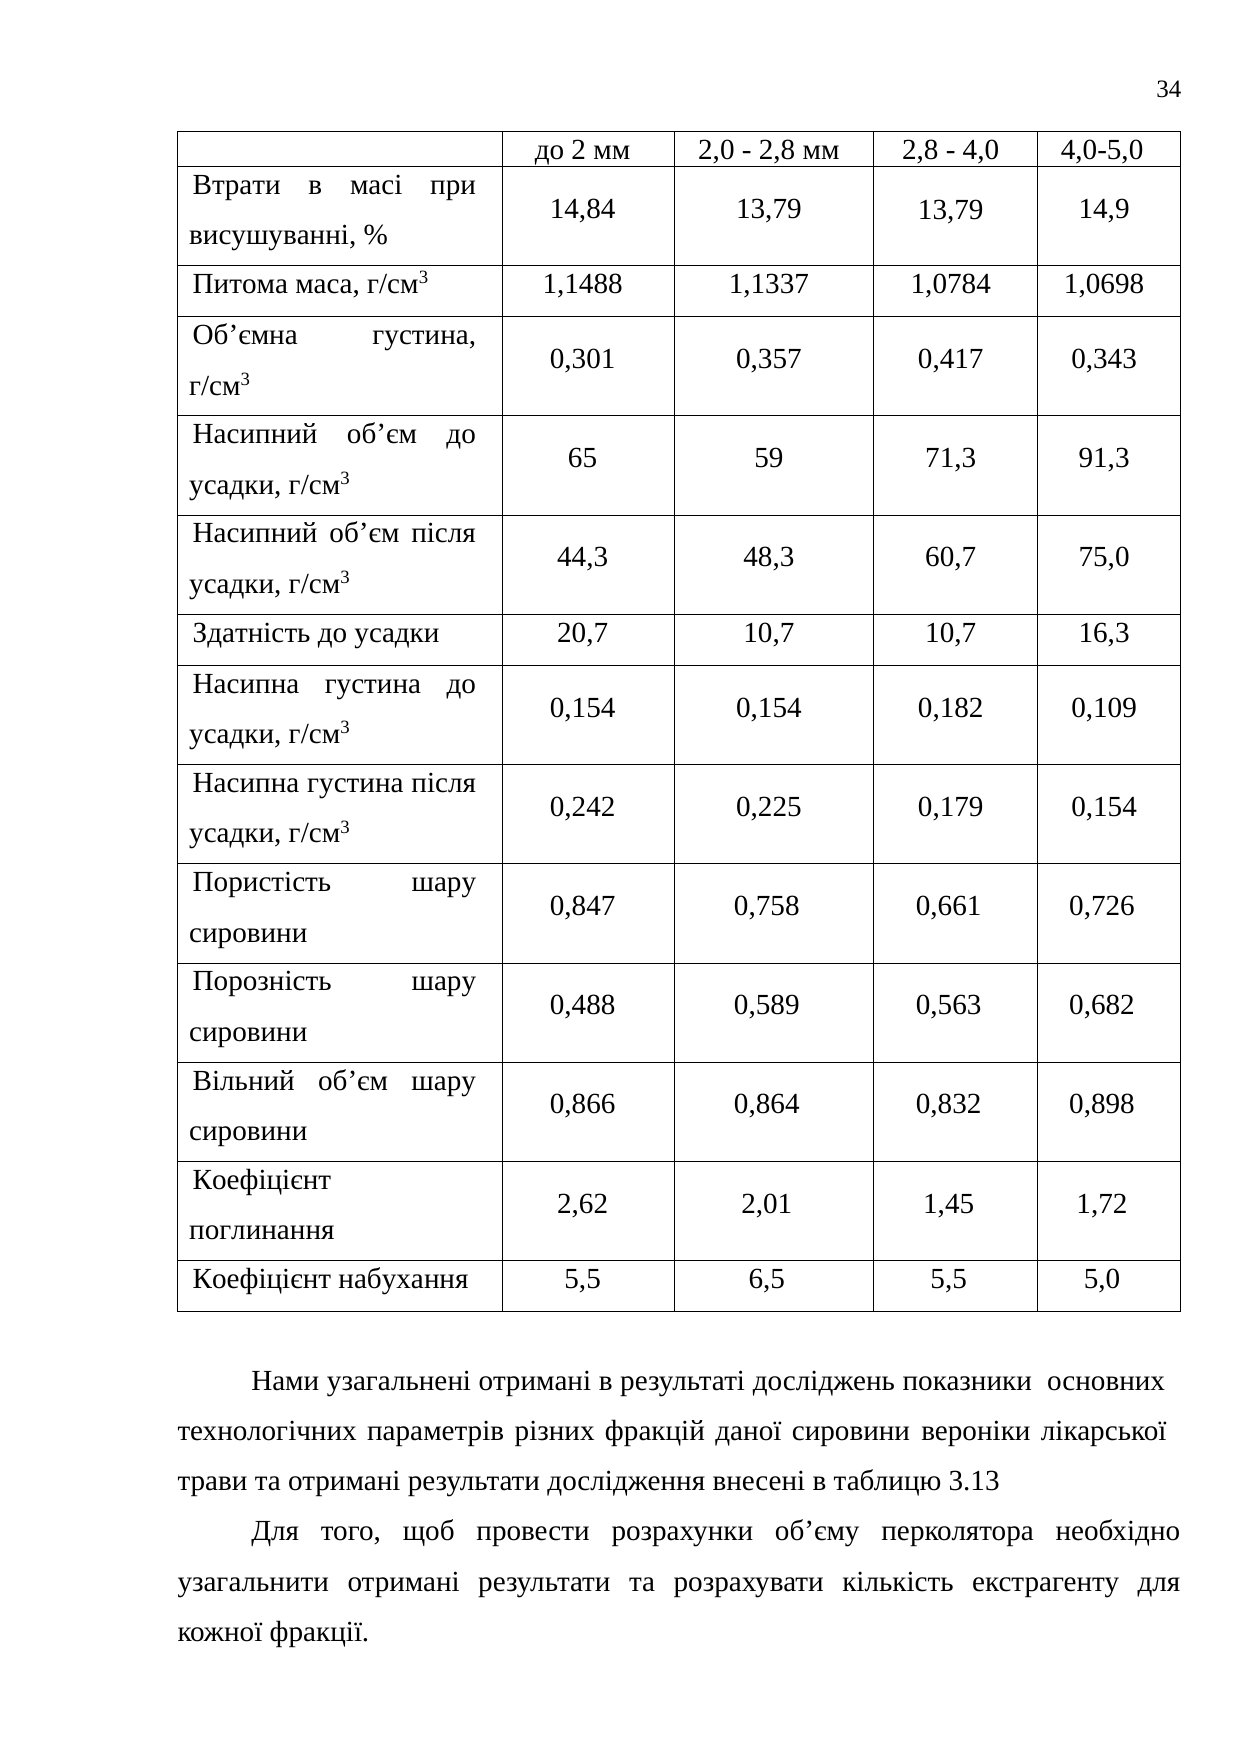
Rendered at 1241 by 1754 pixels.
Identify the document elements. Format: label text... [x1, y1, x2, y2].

table_cell 2,8 - 4,0 [874, 132, 1037, 166]
table_cell Насипна густина після усадки, г/см3 [178, 765, 502, 863]
table_cell Коефіцієнт поглинання [178, 1162, 502, 1260]
table_cell Об’ємна густина, г/см3 [178, 317, 502, 415]
table_cell 14,9 [1038, 167, 1180, 265]
table_cell 0,488 [503, 964, 674, 1062]
table_cell 0,225 [675, 765, 873, 863]
table_cell 48,3 [675, 516, 873, 614]
table_cell Втрати в масі при висушуванні, % [178, 167, 502, 265]
table_cell 0,864 [675, 1063, 873, 1161]
table_cell 2,0 - 2,8 мм [675, 132, 873, 166]
table_cell 13,79 [874, 167, 1037, 265]
table_cell 0,301 [503, 317, 674, 415]
table_cell 0,866 [503, 1063, 674, 1161]
table_cell 91,3 [1038, 416, 1180, 514]
table_cell 4,0-5,0 [1038, 132, 1180, 166]
table_cell до 2 мм [503, 132, 674, 166]
table_cell 0,832 [874, 1063, 1037, 1161]
table_cell 0,154 [1038, 765, 1180, 863]
table_cell 14,84 [503, 167, 674, 265]
table_cell 0,179 [874, 765, 1037, 863]
table_cell 65 [503, 416, 674, 514]
table_cell 0,589 [675, 964, 873, 1062]
table_cell 1,1488 [503, 266, 674, 316]
table_cell 10,7 [675, 615, 873, 665]
table_cell 0,682 [1038, 964, 1180, 1062]
table_cell 1,0698 [1038, 266, 1180, 316]
table_cell 0,726 [1038, 864, 1180, 962]
text Для того, щоб провести розрахунки об’єму перколятора необхідно узагальнити отримані результати та розрахувати кількість екстрагенту для кожної фракції. [177, 1513, 1181, 1648]
table_cell Здатність до усадки [178, 615, 502, 665]
table_cell 5,5 [874, 1261, 1037, 1311]
table_cell 1,45 [874, 1162, 1037, 1260]
table_cell Насипний об’єм після усадки, г/см3 [178, 516, 502, 614]
table_cell 0,357 [675, 317, 873, 415]
table_cell 0,898 [1038, 1063, 1180, 1161]
table_cell 75,0 [1038, 516, 1180, 614]
table_cell Вільний об’єм шару сировини [178, 1063, 502, 1161]
table_cell 2,01 [675, 1162, 873, 1260]
table_cell 1,72 [1038, 1162, 1180, 1260]
table_header [178, 132, 502, 166]
table_cell 0,758 [675, 864, 873, 962]
table_cell 1,0784 [874, 266, 1037, 316]
table_cell 0,242 [503, 765, 674, 863]
table_cell 5,5 [503, 1261, 674, 1311]
table_cell 0,182 [874, 666, 1037, 764]
table_cell Коефіцієнт набухання [178, 1261, 502, 1311]
table_cell 71,3 [874, 416, 1037, 514]
table_cell 0,109 [1038, 666, 1180, 764]
table_cell 0,154 [503, 666, 674, 764]
table_cell 59 [675, 416, 873, 514]
table_cell 2,62 [503, 1162, 674, 1260]
table_cell 0,343 [1038, 317, 1180, 415]
table_cell 20,7 [503, 615, 674, 665]
table_cell 6,5 [675, 1261, 873, 1311]
table_cell Насипна густина до усадки, г/см3 [178, 666, 502, 764]
table_cell 10,7 [874, 615, 1037, 665]
table_cell 0,847 [503, 864, 674, 962]
table_cell 16,3 [1038, 615, 1180, 665]
table_cell 0,154 [675, 666, 873, 764]
table_cell Насипний об’єм до усадки, г/см3 [178, 416, 502, 514]
table_cell 44,3 [503, 516, 674, 614]
text Нами узагальнені отримані в результаті досліджень показники основних технологічних параметрів різних фракцій даної сировини вероніки лікарської трави та отримані результати дослідження внесені в таблицю 3.13 [177, 1363, 1166, 1497]
table_cell Питома маса, г/см3 [178, 266, 502, 316]
table_cell 0,417 [874, 317, 1037, 415]
table_cell 60,7 [874, 516, 1037, 614]
table_cell 5,0 [1038, 1261, 1180, 1311]
table_cell 13,79 [675, 167, 873, 265]
table_cell Порозність шару сировини [178, 964, 502, 1062]
table_cell 0,661 [874, 864, 1037, 962]
table_cell Пористість шару сировини [178, 864, 502, 962]
table_cell 0,563 [874, 964, 1037, 1062]
table_cell 1,1337 [675, 266, 873, 316]
